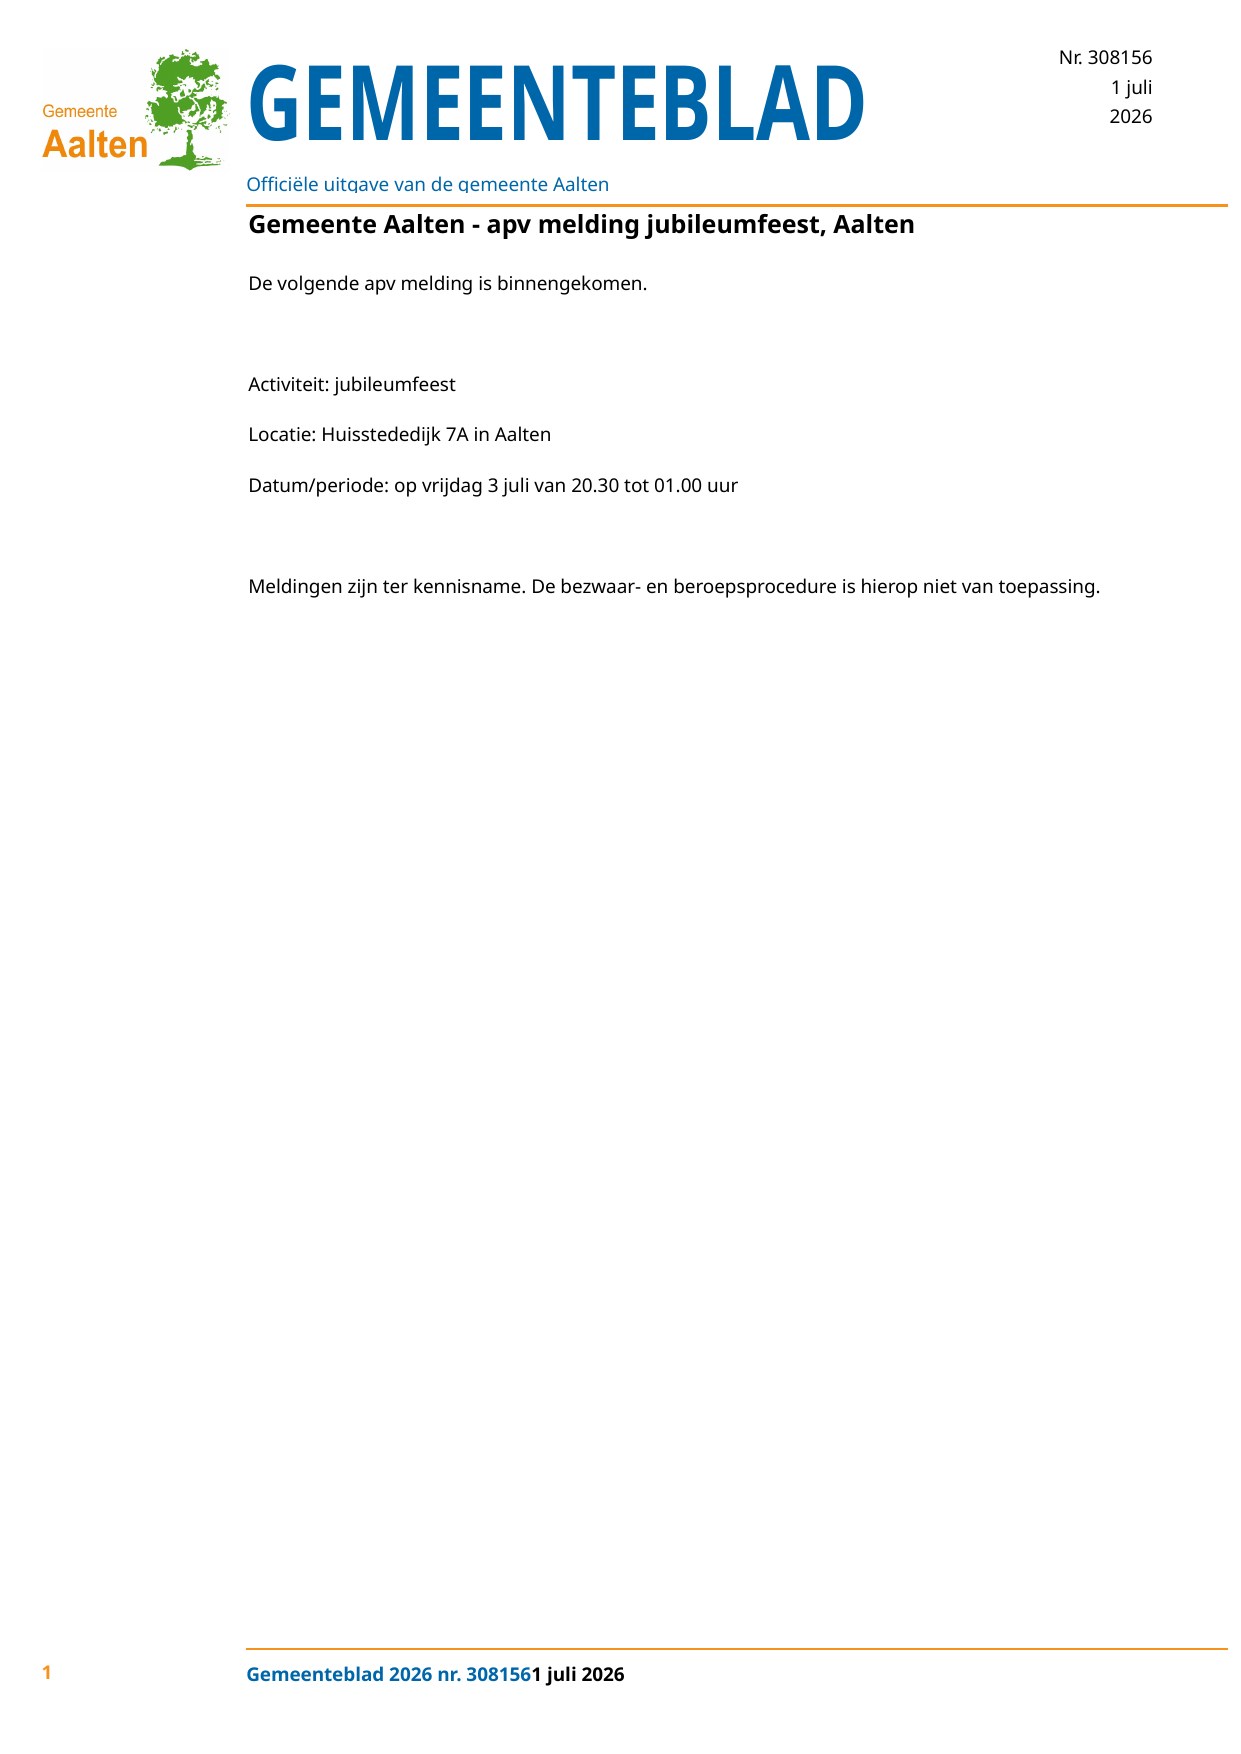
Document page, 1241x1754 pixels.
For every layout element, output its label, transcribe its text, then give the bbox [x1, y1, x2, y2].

picture [41, 47, 231, 172]
text Gemeente Aalten - apv melding jubileumfeest, Aalten [248, 207, 1152, 241]
text Meldingen zijn ter kennisname. De bezwaar- en beroepsprocedure is hierop niet van toepassing. [248, 573, 1152, 598]
text Locatie: Huisstededijk 7A in Aalten [248, 422, 1152, 447]
text Datum/periode: op vrijdag 3 juli van 20.30 tot 01.00 uur [248, 472, 1152, 498]
text De volgende apv melding is binnengekomen. [248, 270, 1152, 296]
text Activiteit: jubileumfeest [248, 371, 1152, 397]
